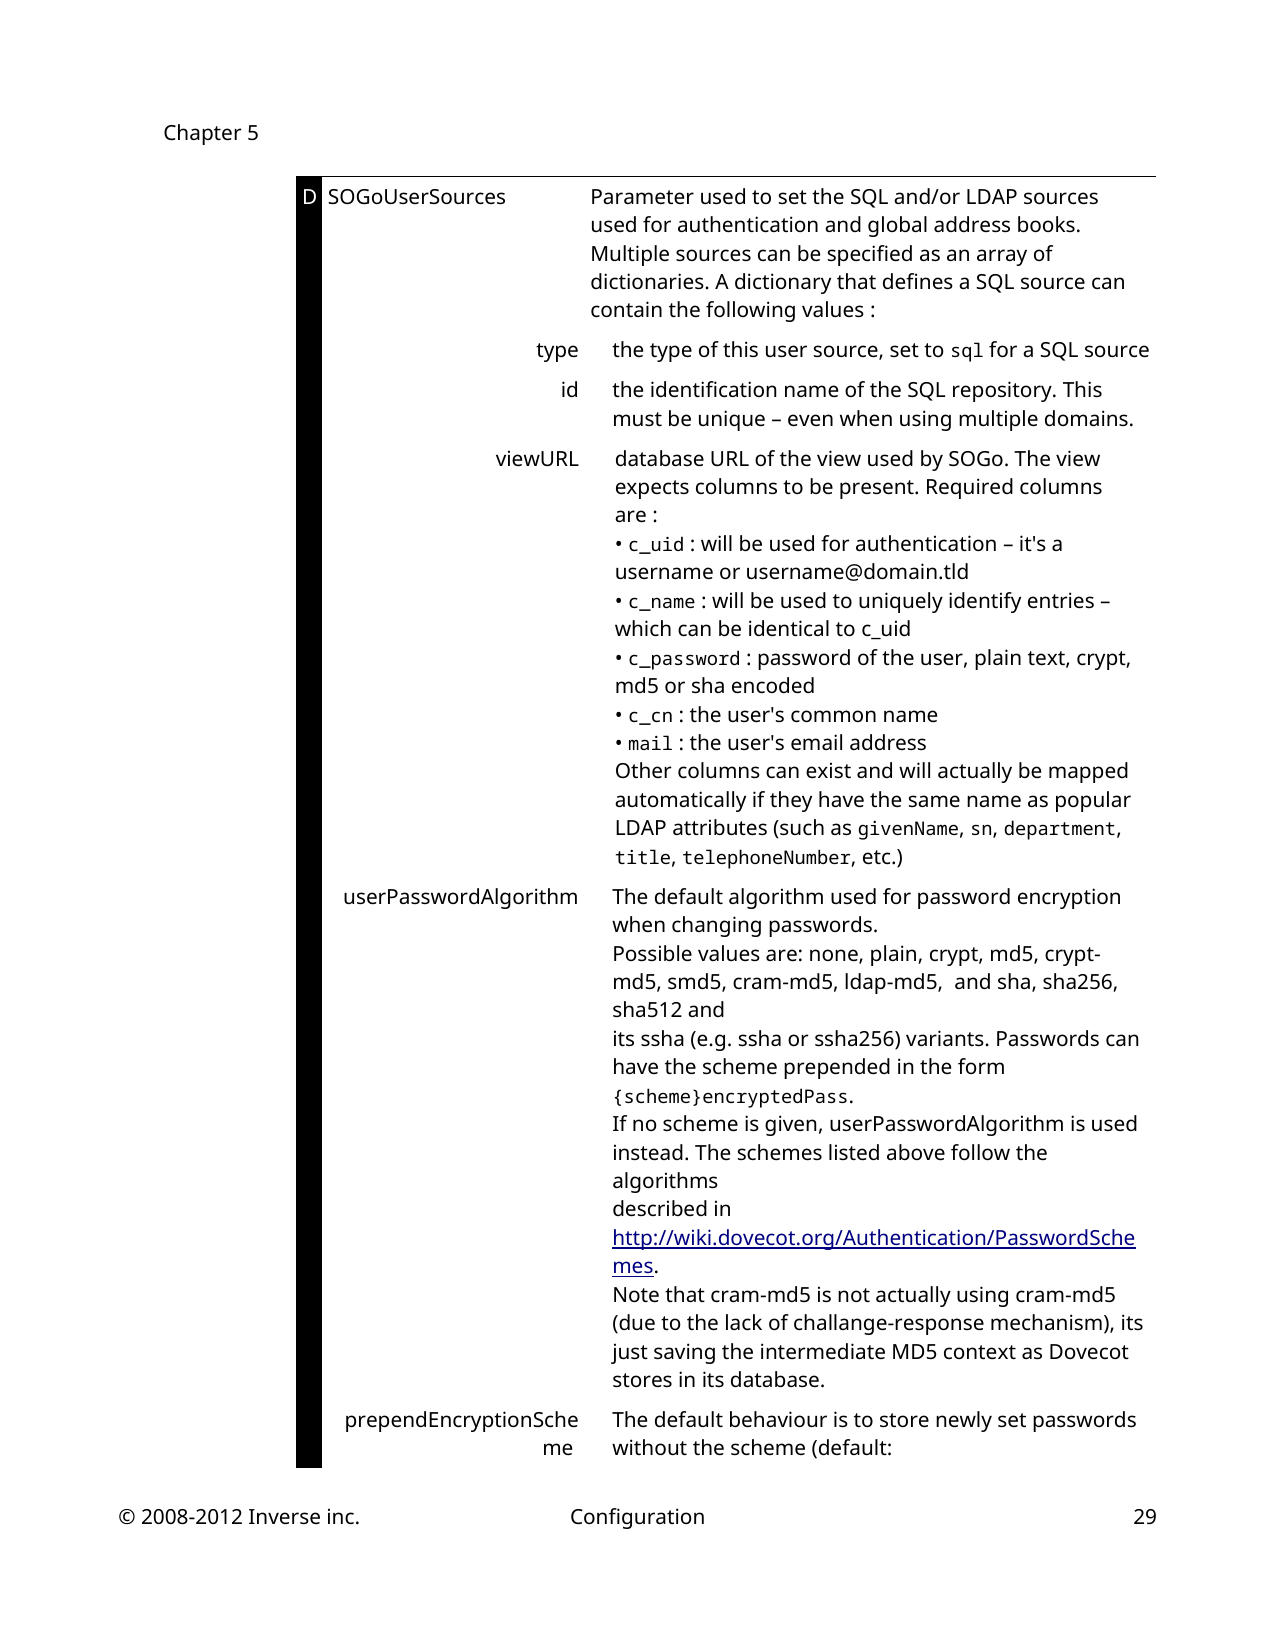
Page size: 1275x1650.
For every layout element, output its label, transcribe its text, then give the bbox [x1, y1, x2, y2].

table_cell [296, 876, 322, 1399]
table_cell the type of this user source, set to sql for a SQL source [584, 330, 1156, 370]
table_cell The default behaviour is to store newly set passwords without the scheme (default: [584, 1399, 1156, 1468]
table_header SOGoUserSources [322, 177, 584, 330]
table_cell viewURL [322, 438, 584, 876]
table_cell [296, 1399, 322, 1468]
table_cell userPasswordAlgorithm [322, 876, 584, 1399]
table_cell The default algorithm used for password encryption when changing passwords. Possible values are: none, plain, crypt, md5, crypt-md5, smd5, cram-md5, ldap-md5, and sha, sha256, sha512 and its ssha (e.g. ssha or ssha256) variants. Passwords can have the scheme prepended in the form {scheme}encryptedPass. If no scheme is given, userPasswordAlgorithm is used instead. The schemes listed above follow the algorithms described in http://wiki.dovecot.org/Authentication/PasswordSchemes. Note that cram-md5 is not actually using cram-md5 (due to the lack of challange-response mechanism), its just saving the intermediate MD5 context as Dovecot stores in its database. [584, 876, 1156, 1399]
table_cell [296, 330, 322, 370]
table_cell type [322, 330, 584, 370]
table_cell [296, 370, 322, 438]
table_cell the identification name of the SQL repository. This must be unique – even when using multiple domains. [584, 370, 1156, 438]
table_cell prependEncryptionScheme [322, 1399, 584, 1468]
table_cell [296, 438, 322, 876]
table_cell database URL of the view used by SOGo. The view expects columns to be present. Required columns are : • c_uid : will be used for authentication – it's a username or username@domain.tld • c_name : will be used to uniquely identify entries – which can be identical to c_uid • c_password : password of the user, plain text, crypt, md5 or sha encoded • c_cn : the user's common name • mail : the user's email address Other columns can exist and will actually be mapped automatically if they have the same name as popular LDAP attributes (such as givenName, sn, department, title, telephoneNumber, etc.) [584, 438, 1156, 876]
table_header D [296, 177, 322, 330]
table_cell id [322, 370, 584, 438]
table_header Parameter used to set the SQL and/or LDAP sources used for authentication and global address books. Multiple sources can be specified as an array of dictionaries. A dictionary that defines a SQL source can contain the following values : [584, 177, 1156, 330]
